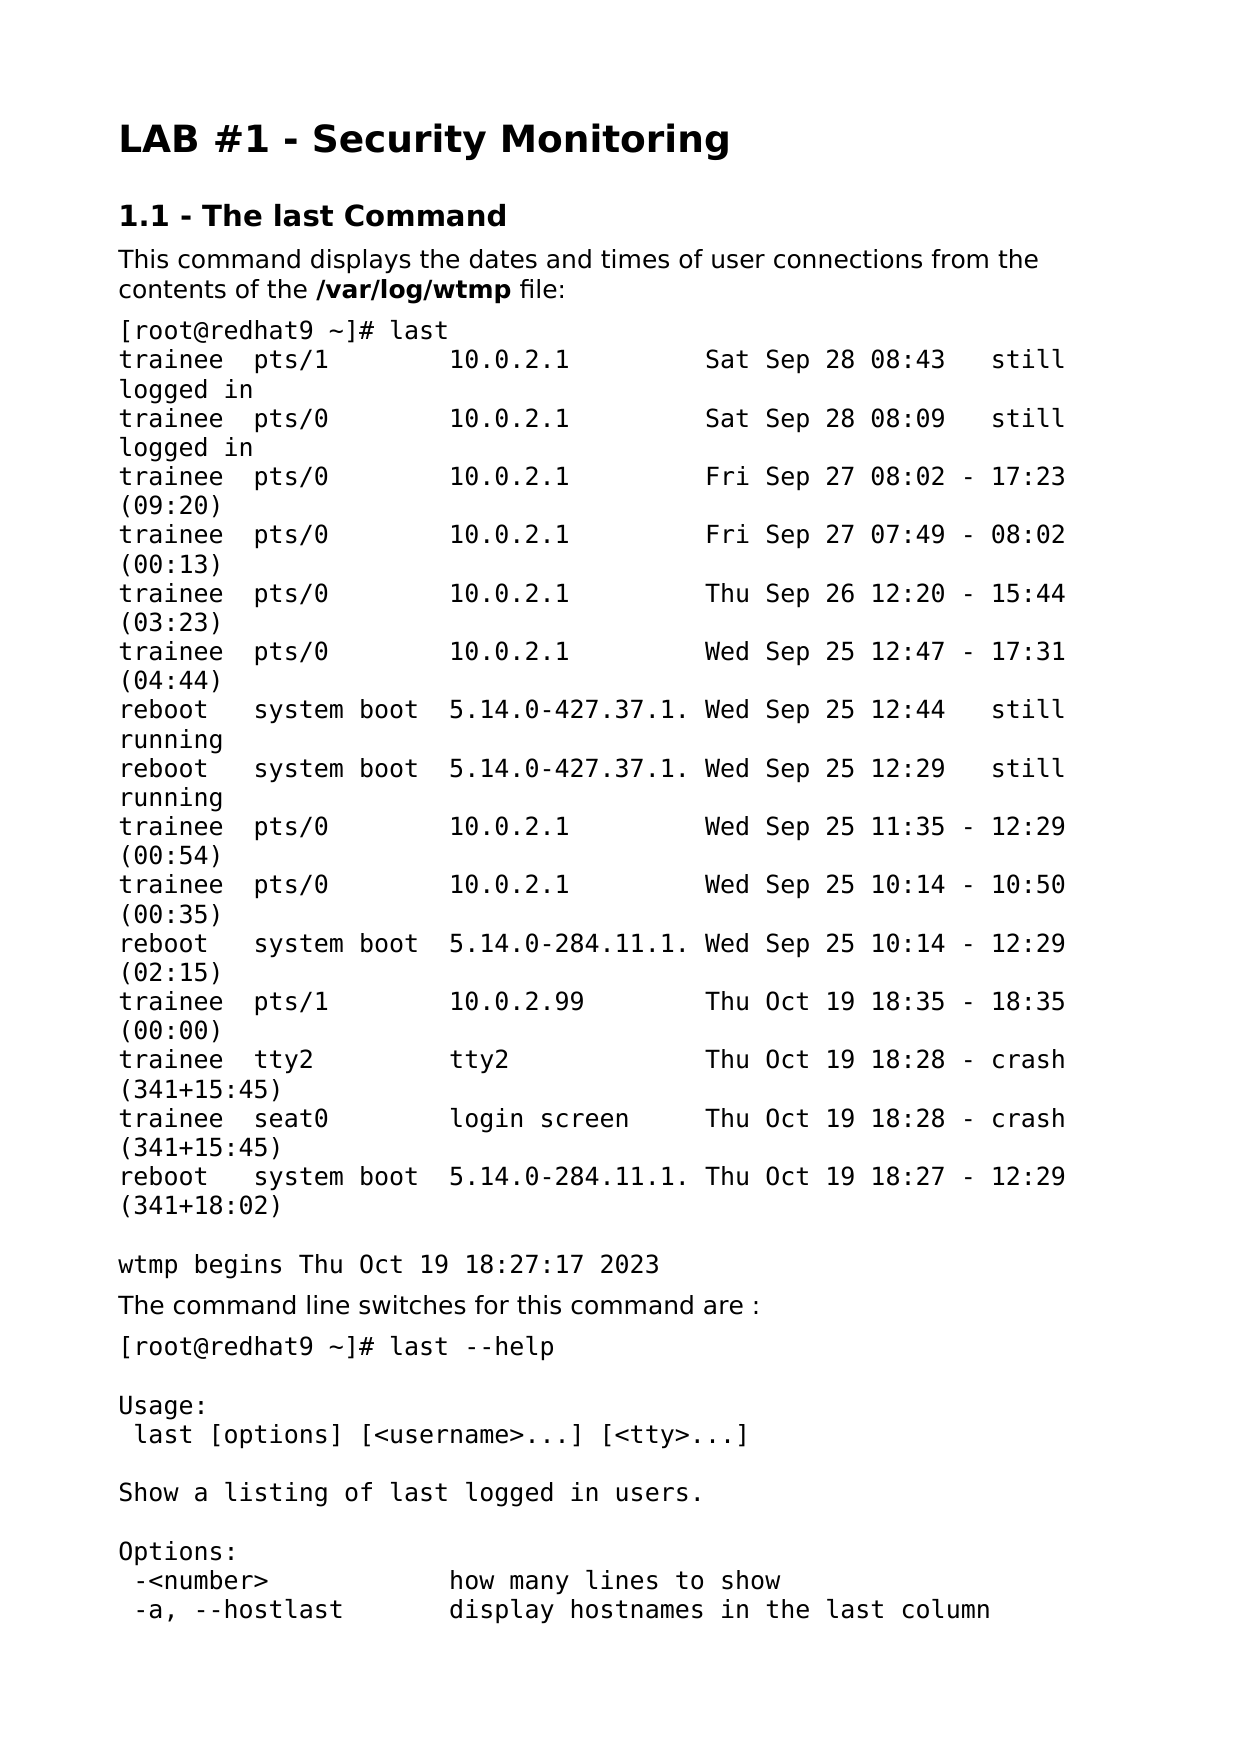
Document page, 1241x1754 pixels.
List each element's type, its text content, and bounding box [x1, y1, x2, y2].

text This command displays the dates and times of user connections from the contents of the /var/log/wtmp file: [118, 246, 1122, 304]
text [root@redhat9 ~]# last --help Usage: last [options] [<username>...] [<tty>...] Show a listing of last logged in users. Options: -<number> how many lines to show -a, --hostlast display hostnames in the last column [118, 1332, 1122, 1624]
subtitle LAB #1 - Security Monitoring [118, 118, 1122, 162]
subtitle 1.1 - The last Command [118, 199, 1122, 233]
text [root@redhat9 ~]# last trainee pts/1 10.0.2.1 Sat Sep 28 08:43 still logged in trainee pts/0 10.0.2.1 Sat Sep 28 08:09 still logged in trainee pts/0 10.0.2.1 Fri Sep 27 08:02 - 17:23 (09:20) trainee pts/0 10.0.2.1 Fri Sep 27 07:49 - 08:02 (00:13) trainee pts/0 10.0.2.1 Thu Sep 26 12:20 - 15:44 (03:23) trainee pts/0 10.0.2.1 Wed Sep 25 12:47 - 17:31 (04:44) reboot system boot 5.14.0-427.37.1. Wed Sep 25 12:44 still running reboot system boot 5.14.0-427.37.1. Wed Sep 25 12:29 still running trainee pts/0 10.0.2.1 Wed Sep 25 11:35 - 12:29 (00:54) trainee pts/0 10.0.2.1 Wed Sep 25 10:14 - 10:50 (00:35) reboot system boot 5.14.0-284.11.1. Wed Sep 25 10:14 - 12:29 (02:15) trainee pts/1 10.0.2.99 Thu Oct 19 18:35 - 18:35 (00:00) trainee tty2 tty2 Thu Oct 19 18:28 - crash (341+15:45) trainee seat0 login screen Thu Oct 19 18:28 - crash (341+15:45) reboot system boot 5.14.0-284.11.1. Thu Oct 19 18:27 - 12:29 (341+18:02) wtmp begins Thu Oct 19 18:27:17 2023 [118, 317, 1122, 1279]
text The command line switches for this command are : [118, 1291, 1122, 1320]
